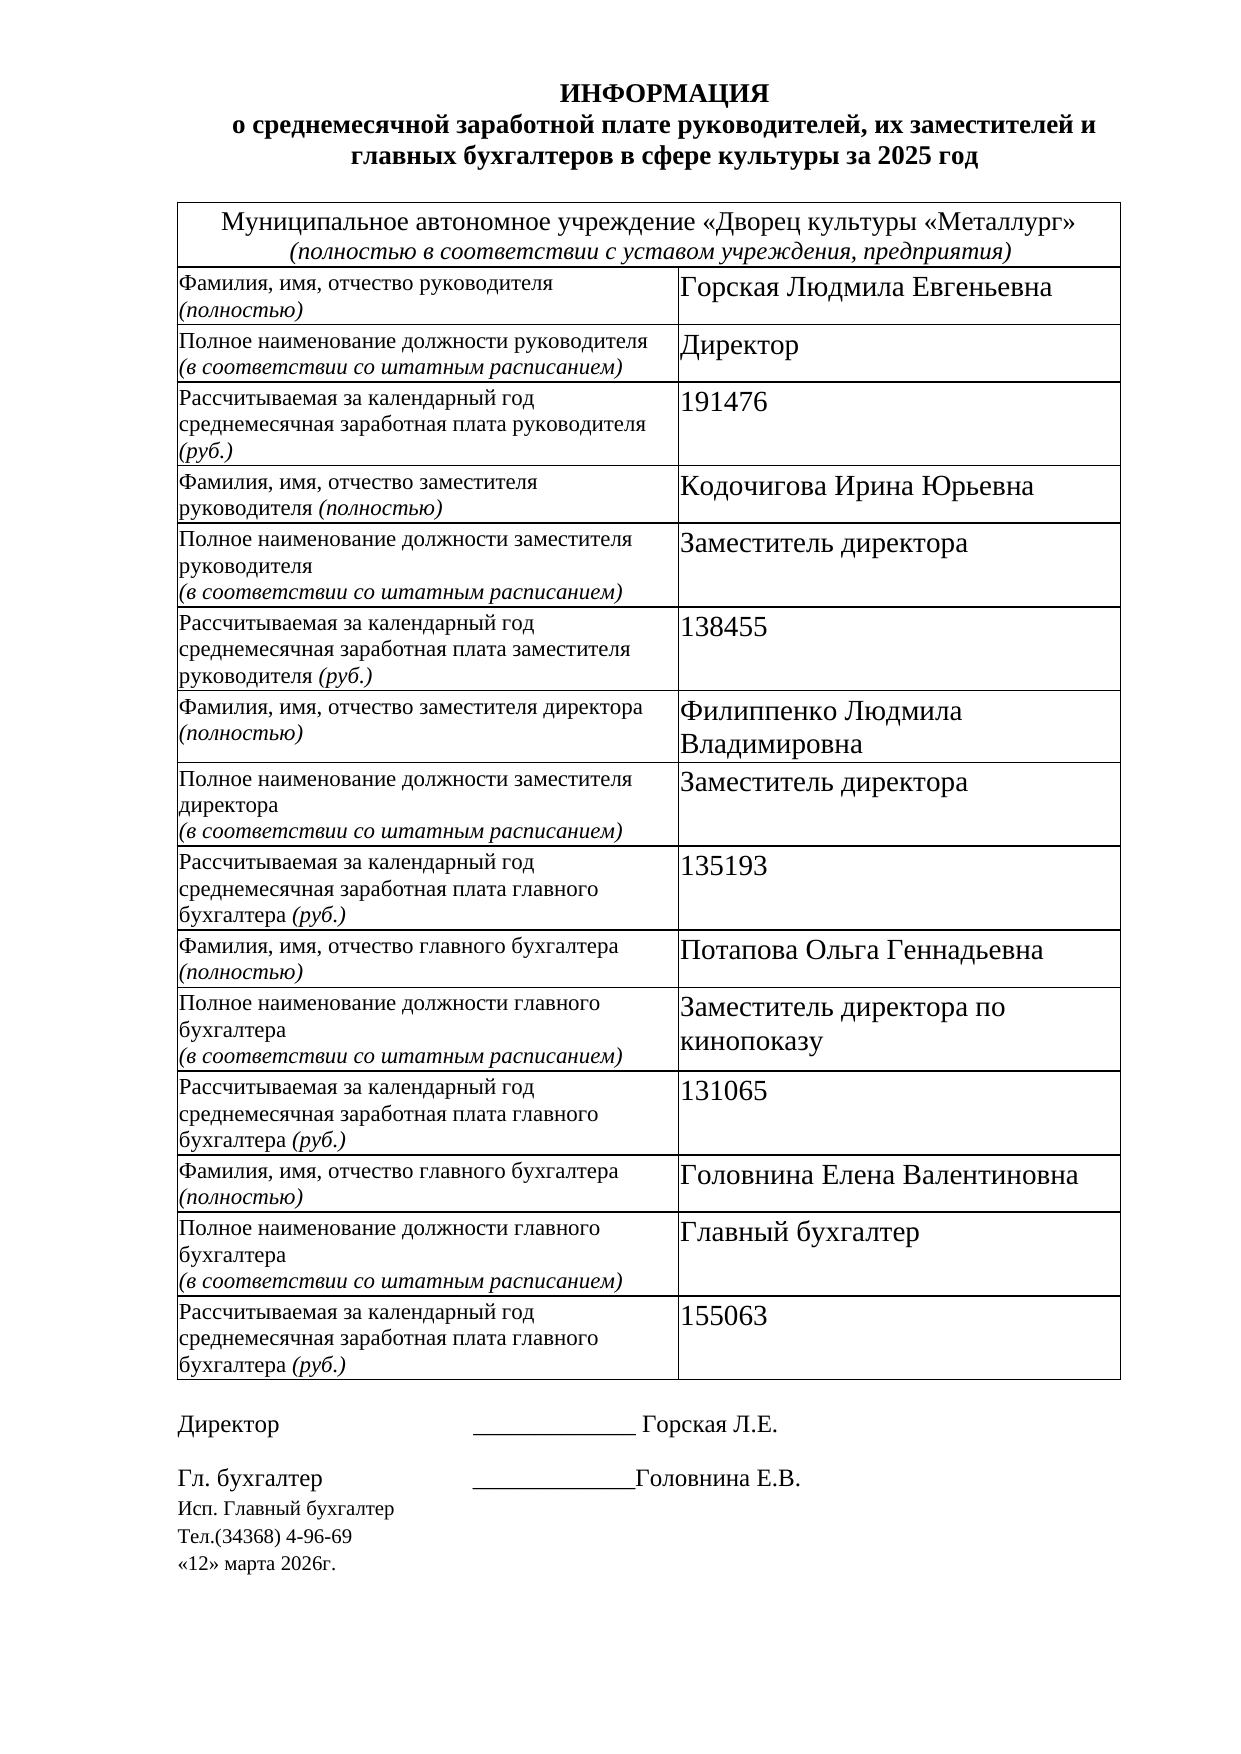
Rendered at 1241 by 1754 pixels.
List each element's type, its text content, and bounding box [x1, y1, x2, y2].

table_cell Полное наименование должности главного бухгалтера (в соответствии со штатным расписанием) [178, 988, 678, 1070]
table_cell 131065 [679, 1072, 1120, 1154]
table_cell Рассчитываемая за календарный год среднемесячная заработная плата главного бухгалтера (руб.) [178, 847, 678, 929]
table_cell Филиппенко Людмила Владимировна [679, 691, 1120, 761]
table_cell 135193 [679, 847, 1120, 929]
text ИНФОРМАЦИЯ [177, 77, 1152, 108]
table_cell Заместитель директора [679, 524, 1120, 606]
table_cell Полное наименование должности руководителя (в соответствии со штатным расписанием) [178, 325, 678, 381]
table_cell 191476 [679, 383, 1120, 465]
table_cell Потапова Ольга Геннадьевна [679, 931, 1120, 986]
table_cell Полное наименование должности заместителя директора (в соответствии со штатным расписанием) [178, 763, 678, 845]
table_cell Полное наименование должности заместителя руководителя (в соответствии со штатным расписанием) [178, 524, 678, 606]
table_cell Заместитель директора по кинопоказу [679, 988, 1120, 1070]
table_cell Рассчитываемая за календарный год среднемесячная заработная плата руководителя (руб.) [178, 383, 678, 465]
table_cell Директор [679, 325, 1120, 381]
text Исп. Главный бухгалтер [177, 1496, 1152, 1520]
table_cell Фамилия, имя, отчество главного бухгалтера (полностью) [178, 931, 678, 986]
text Директор _____________ Горская Л.Е. [177, 1409, 1152, 1438]
table_cell Фамилия, имя, отчество заместителя руководителя (полностью) [178, 466, 678, 522]
text Тел.(34368) 4-96-69 [177, 1523, 1152, 1548]
table_header Муниципальное автономное учреждение «Дворец культуры «Металлург» (полностью в соответствии с уставом учреждения, предприятия) [178, 203, 1120, 266]
table_cell Главный бухгалтер [679, 1213, 1120, 1295]
table_cell Полное наименование должности главного бухгалтера (в соответствии со штатным расписанием) [178, 1213, 678, 1295]
table_cell Заместитель директора [679, 763, 1120, 845]
text о среднемесячной заработной плате руководителей, их заместителей и главных бухгалтеров в сфере культуры за 2025 год [177, 108, 1152, 171]
table_cell Горская Людмила Евгеньевна [679, 268, 1120, 324]
text Гл. бухгалтер _____________Головнина Е.В. [177, 1463, 1152, 1492]
table_cell Фамилия, имя, отчество главного бухгалтера (полностью) [178, 1156, 678, 1211]
table_cell 138455 [679, 608, 1120, 690]
table_cell 155063 [679, 1297, 1120, 1379]
table_cell Рассчитываемая за календарный год среднемесячная заработная плата главного бухгалтера (руб.) [178, 1297, 678, 1379]
table_cell Фамилия, имя, отчество заместителя директора (полностью) [178, 691, 678, 761]
text «12» марта 2026г. [177, 1551, 1152, 1575]
table_cell Головнина Елена Валентиновна [679, 1156, 1120, 1211]
table_cell Кодочигова Ирина Юрьевна [679, 466, 1120, 522]
table_cell Рассчитываемая за календарный год среднемесячная заработная плата главного бухгалтера (руб.) [178, 1072, 678, 1154]
table_cell Рассчитываемая за календарный год среднемесячная заработная плата заместителя руководителя (руб.) [178, 608, 678, 690]
table_cell Фамилия, имя, отчество руководителя (полностью) [178, 268, 678, 324]
